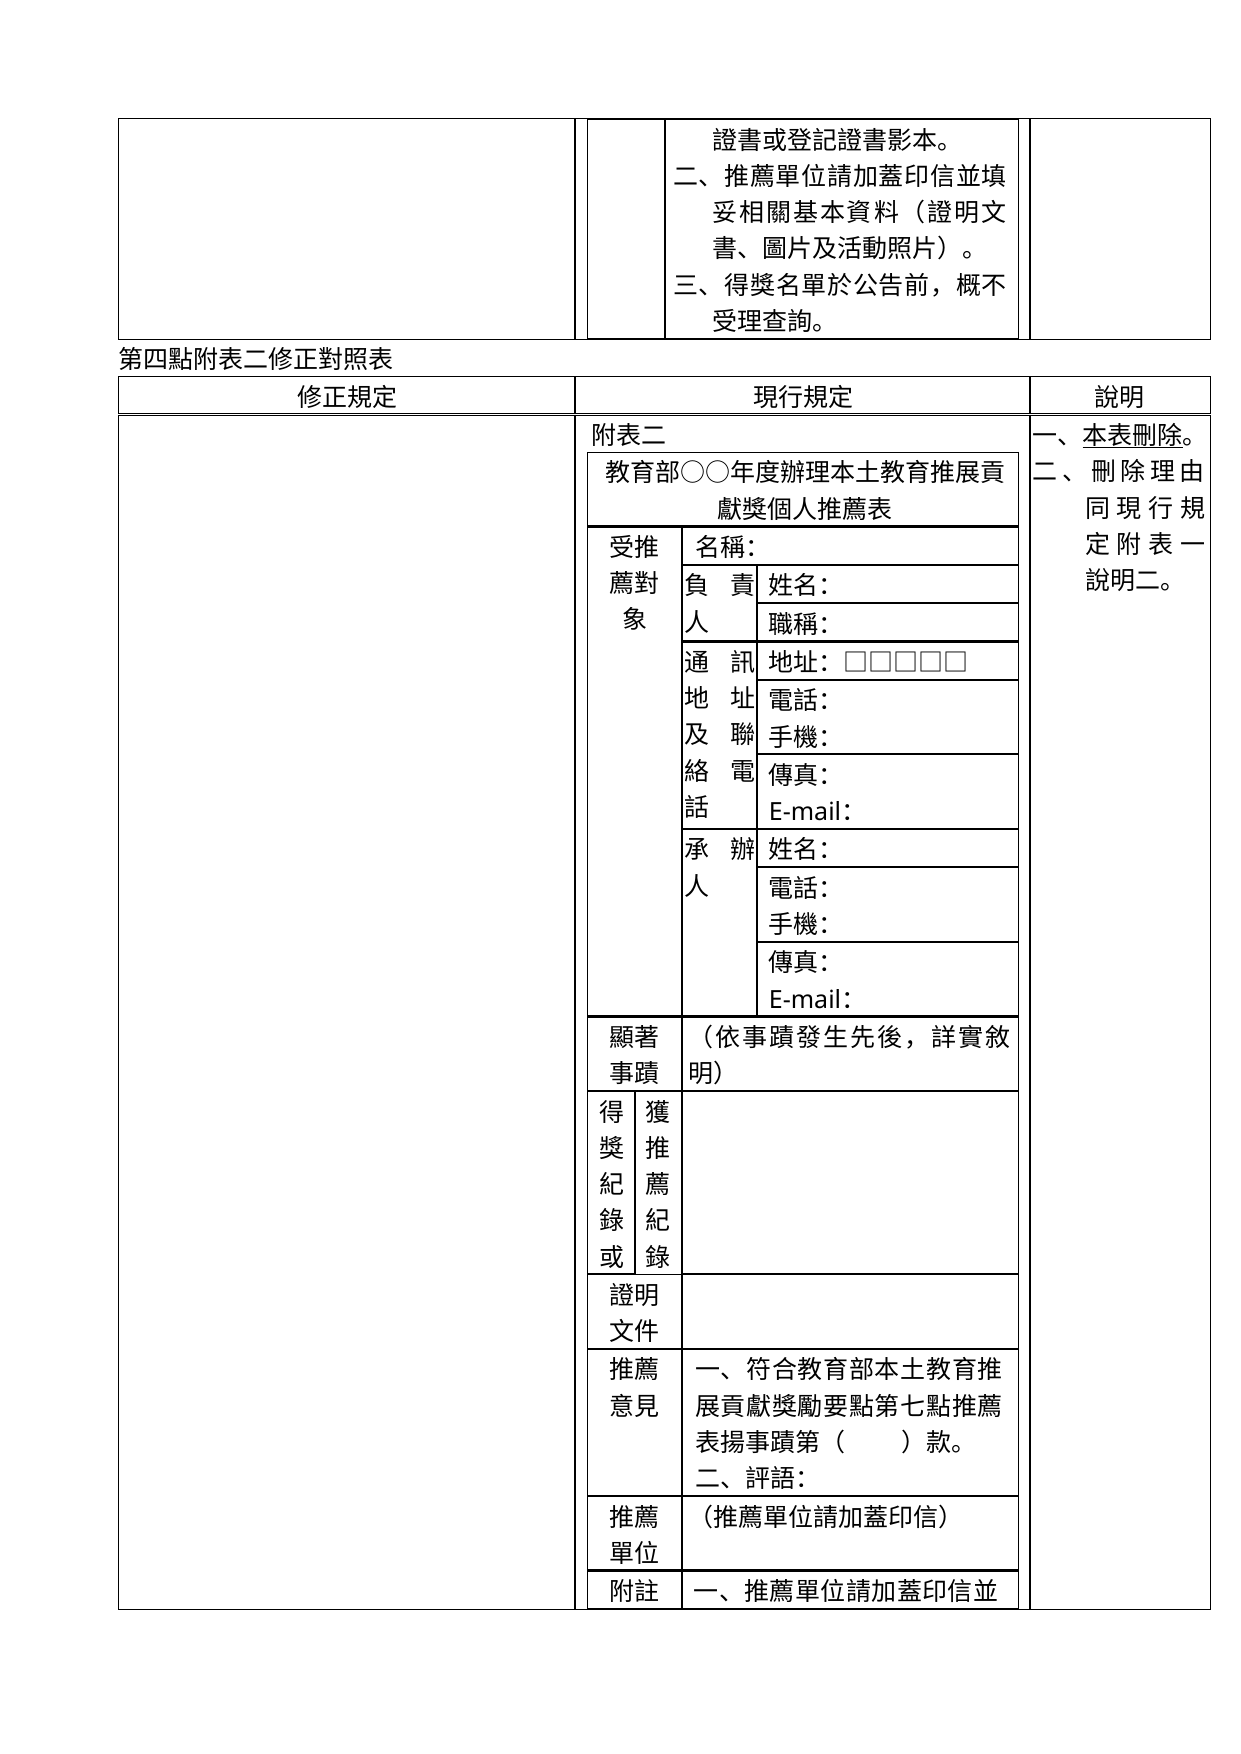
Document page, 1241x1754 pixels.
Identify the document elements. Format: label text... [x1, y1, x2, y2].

table_cell （依事蹟發生先後，詳實敘明） [683, 1018, 1018, 1090]
table_cell 職稱： [758, 604, 1018, 640]
table_cell [1019, 119, 1029, 339]
table_cell 姓名： [758, 566, 1018, 602]
table_cell 證書或登記證書影本。 二、推薦單位請加蓋印信並填妥相關基本資料（證明文書、圖片及活動照片）。 三、得獎名單於公告前，概不受理查詢。 [666, 120, 1018, 338]
table_cell 證明 文件 [588, 1275, 681, 1348]
table_cell 附表二 [576, 416, 1029, 1609]
table_cell 附註 [588, 1572, 681, 1608]
table_cell 顯著 事蹟 [588, 1018, 681, 1090]
text 第四點附表二修正對照表 [118, 340, 1122, 376]
table_header 教育部○○年度辦理本土教育推展貢獻獎個人推薦表 [588, 453, 1018, 525]
table_cell 一、符合教育部本土教育推展貢獻獎勵要點第七點推薦表揚事蹟第（ ）款。 二、評語： [683, 1350, 1018, 1495]
table_cell [1031, 119, 1210, 339]
table_header 現行規定 [576, 377, 1029, 413]
table_cell 推薦 單位 [588, 1497, 681, 1569]
table_cell 負責人 [683, 566, 756, 640]
table_cell 電話： 手機： [758, 681, 1018, 753]
table_cell 一、本表刪除。 二、刪除理由同現行規定附表一說明二。 [1031, 416, 1210, 1609]
table_cell 推薦 意見 [588, 1350, 681, 1495]
table_cell 承辦人 [683, 830, 756, 1015]
table_cell 通訊地址及聯絡電話 [683, 643, 756, 828]
table_cell （推薦單位請加蓋印信） [683, 1497, 1018, 1569]
table_cell 姓名： [758, 830, 1018, 866]
table_header 修正規定 [119, 377, 574, 413]
table_cell [576, 119, 587, 339]
table_cell 電話： 手機： [758, 868, 1018, 941]
table_cell 一、推薦單位請加蓋印信並 [683, 1572, 1018, 1608]
table_cell 地址：□□□□□ [758, 643, 1018, 679]
table_cell 獲推薦紀錄 [636, 1092, 681, 1274]
table_cell 受推 薦對 象 [588, 528, 681, 1015]
table_cell [683, 1092, 1018, 1273]
table_header 說明 [1031, 377, 1210, 413]
table_cell 名稱： [683, 528, 1018, 564]
table_cell 傳真： E-mail： [758, 943, 1018, 1015]
table_cell [683, 1275, 1018, 1348]
table_cell [588, 120, 664, 338]
table_cell 得獎紀錄或 [588, 1092, 634, 1273]
table_cell 傳真： E-mail： [758, 755, 1018, 828]
table_cell [119, 119, 574, 339]
table_cell [119, 416, 574, 1609]
